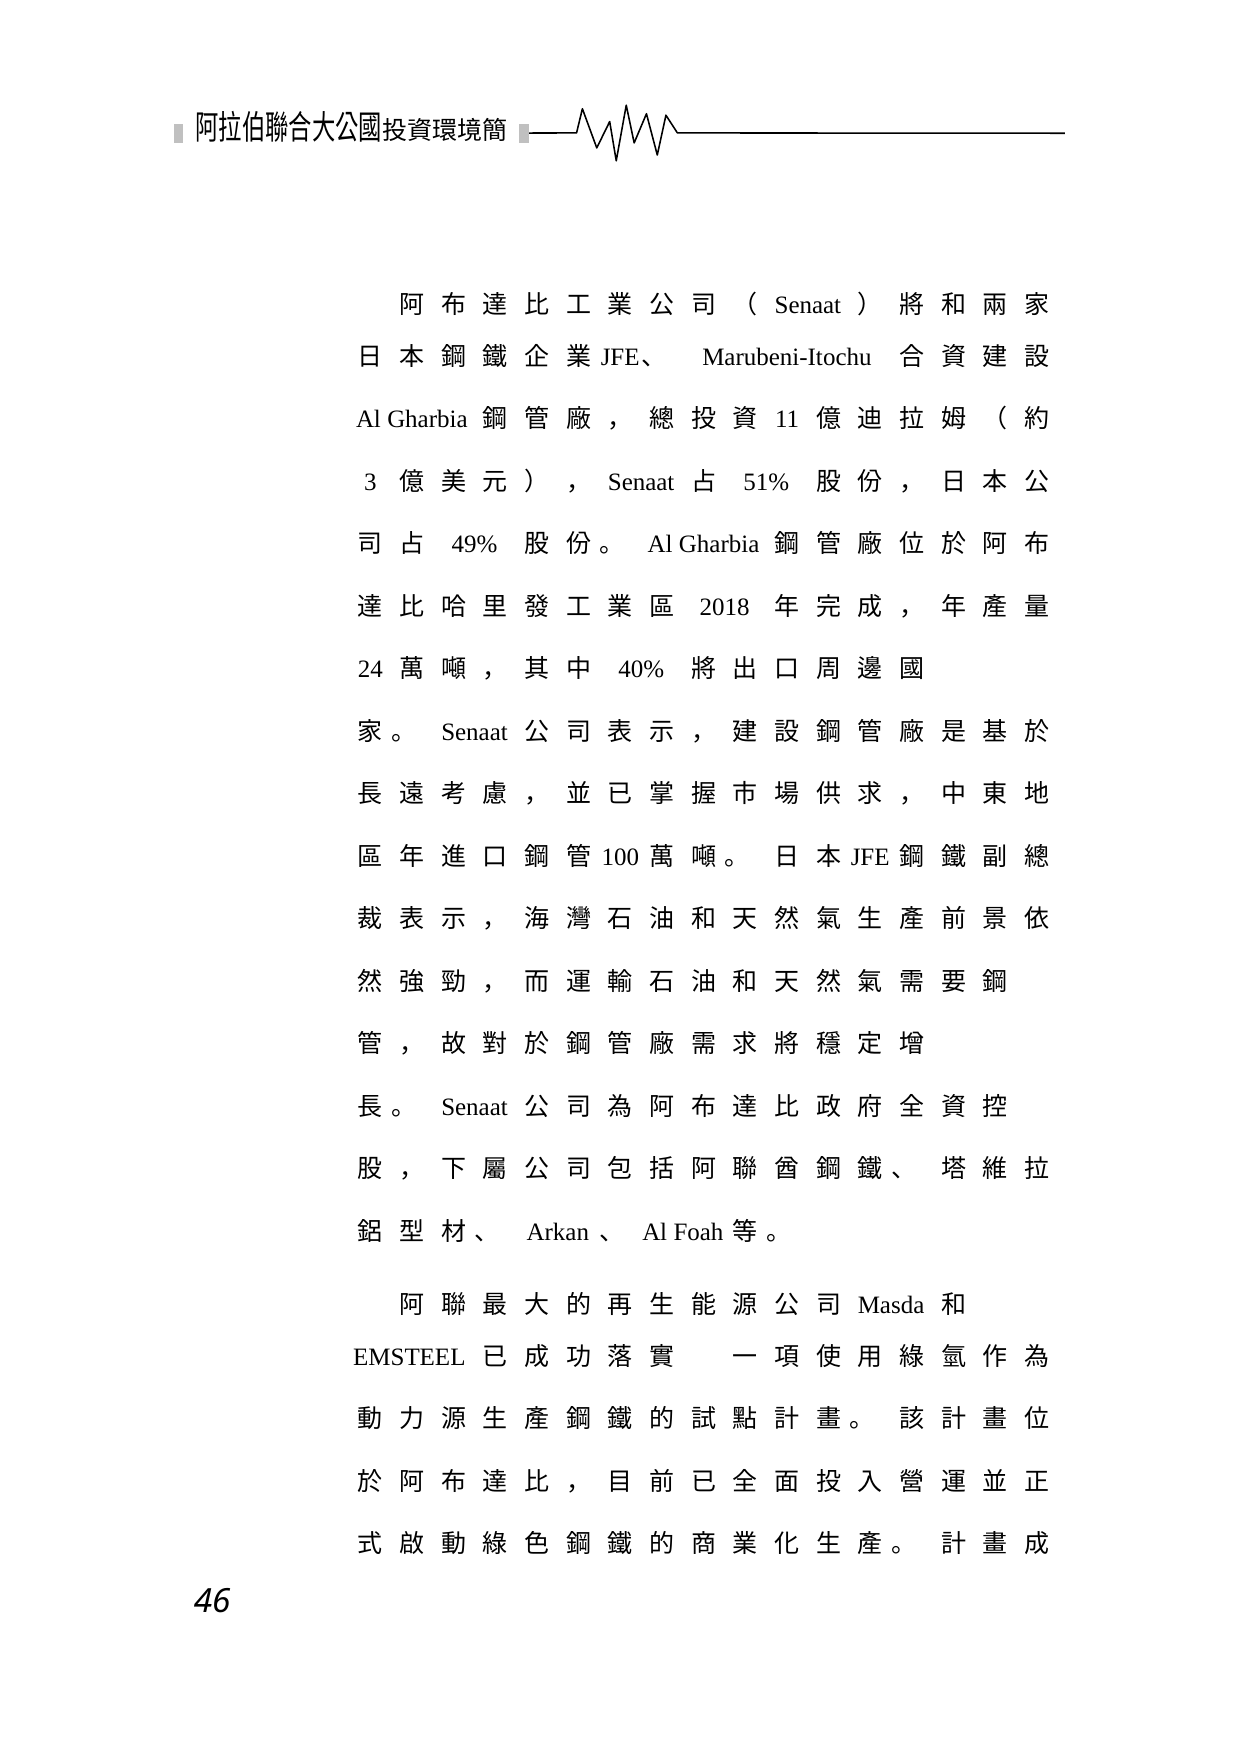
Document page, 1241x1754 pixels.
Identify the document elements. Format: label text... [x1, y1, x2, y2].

text 阿聯最大的再生能源公司Masda和EMSTEEL 已成功落實 一項使用綠氫作為動力源生產鋼鐵的試點計畫。該計畫位於阿布達比，目前已全面投入營運並正式啟動綠色鋼鐵的商業化生產。計畫成 [330, 1250, 1058, 1563]
text 阿布達比工業公司（Senaat）將和兩家日本鋼鐵企業JFE、Marubeni-Itochu合資建設Al Gharbia鋼管廠，總投資11億迪拉姆（約3億美元），Senaat占51%股份，日本公司占49%股份。Al Gharbia鋼管廠位於阿布達比哈里發工業區2018年完成，年產量24萬噸，其中40%將出口周邊國家。Senaat公司表示，建設鋼管廠是基於長遠考慮，並已掌握市場供求，中東地區年進口鋼管100萬噸。日本JFE鋼鐵副總裁表示，海灣石油和天然氣生產前景依然強勁，而運輸石油和天然氣需要鋼管，故對於鋼管廠需求將穩定增長。Senaat公司為阿布達比政府全資控股，下屬公司包括阿聯酋鋼鐵、塔維拉鋁型材、Arkan、Al Foah等。 [330, 250, 1058, 1250]
